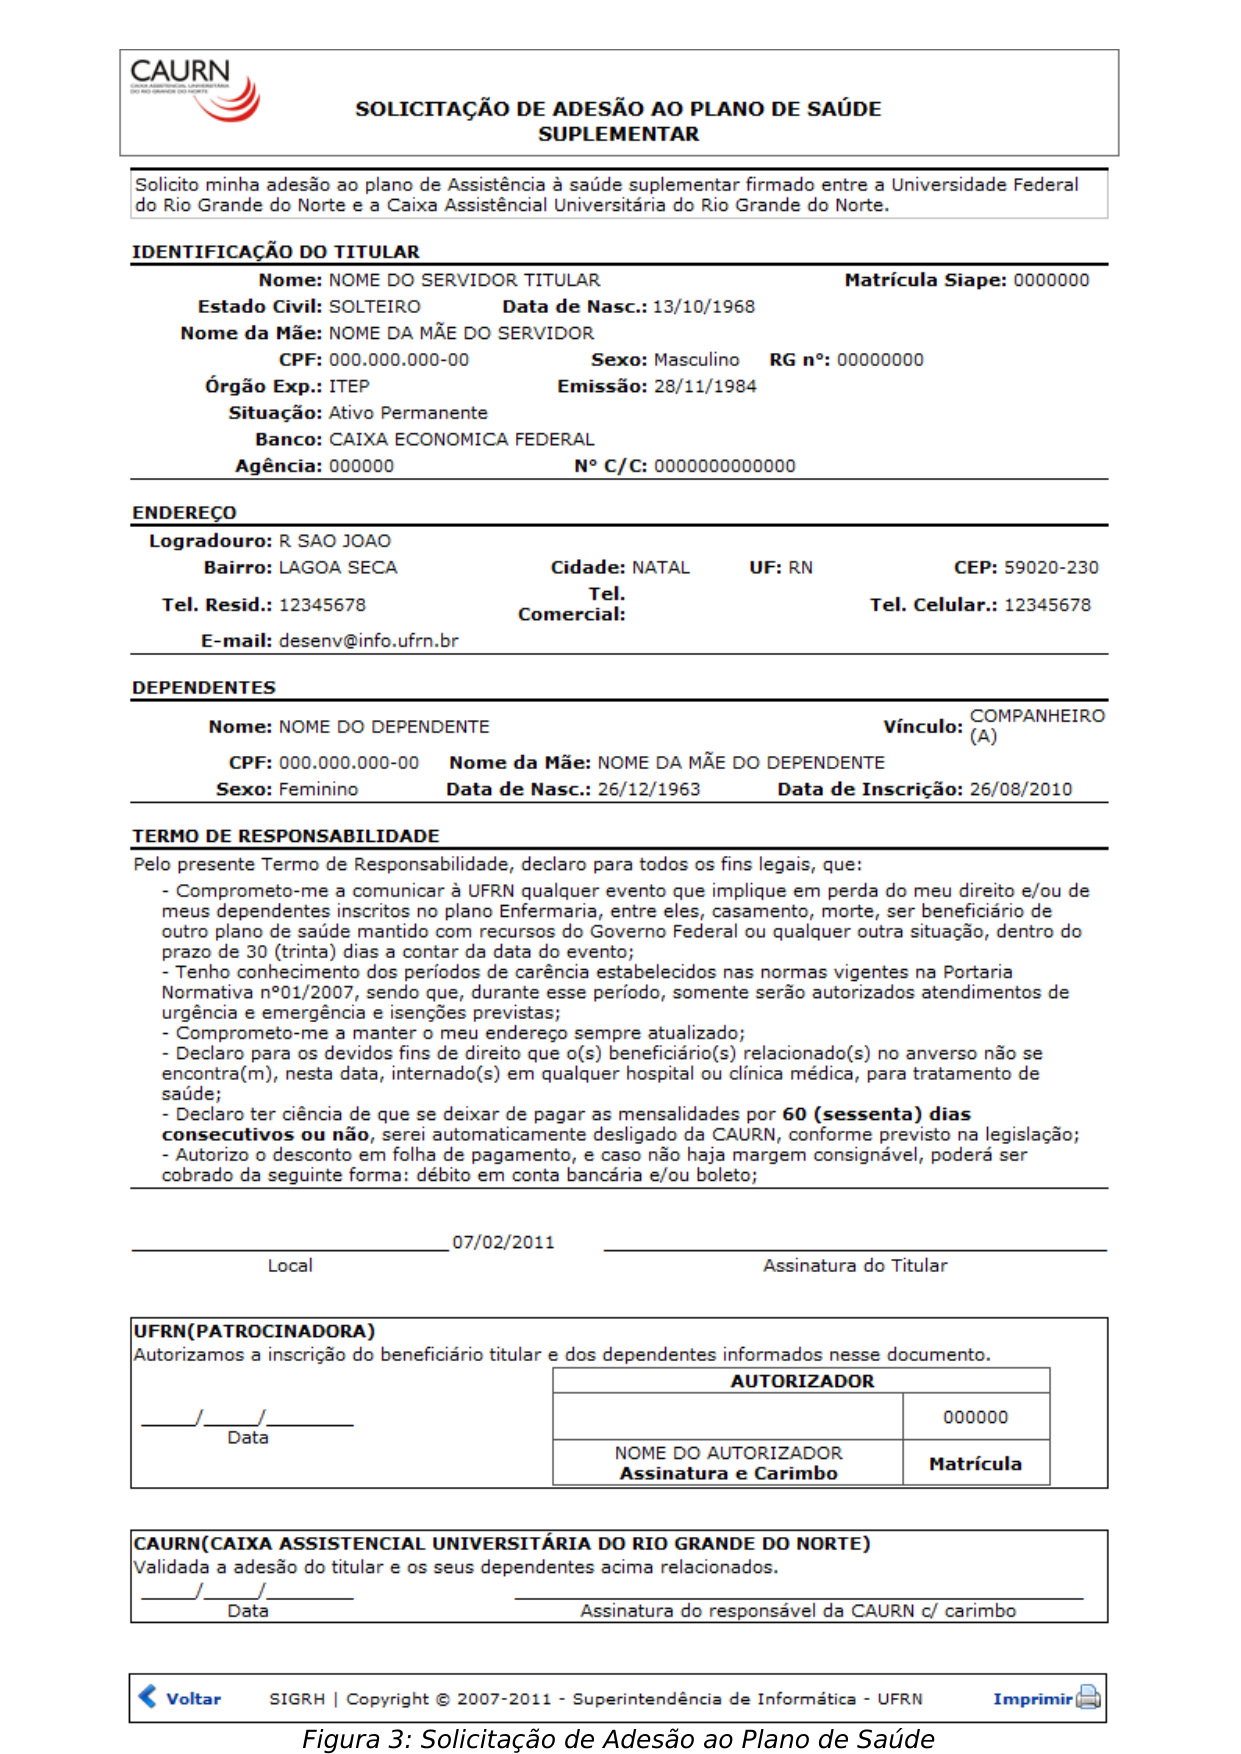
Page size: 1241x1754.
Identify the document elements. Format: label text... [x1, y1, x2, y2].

picture [118, 49, 1123, 1725]
text Figura 3: Solicitação de Adesão ao Plano de Saúde [118, 1725, 1122, 1754]
